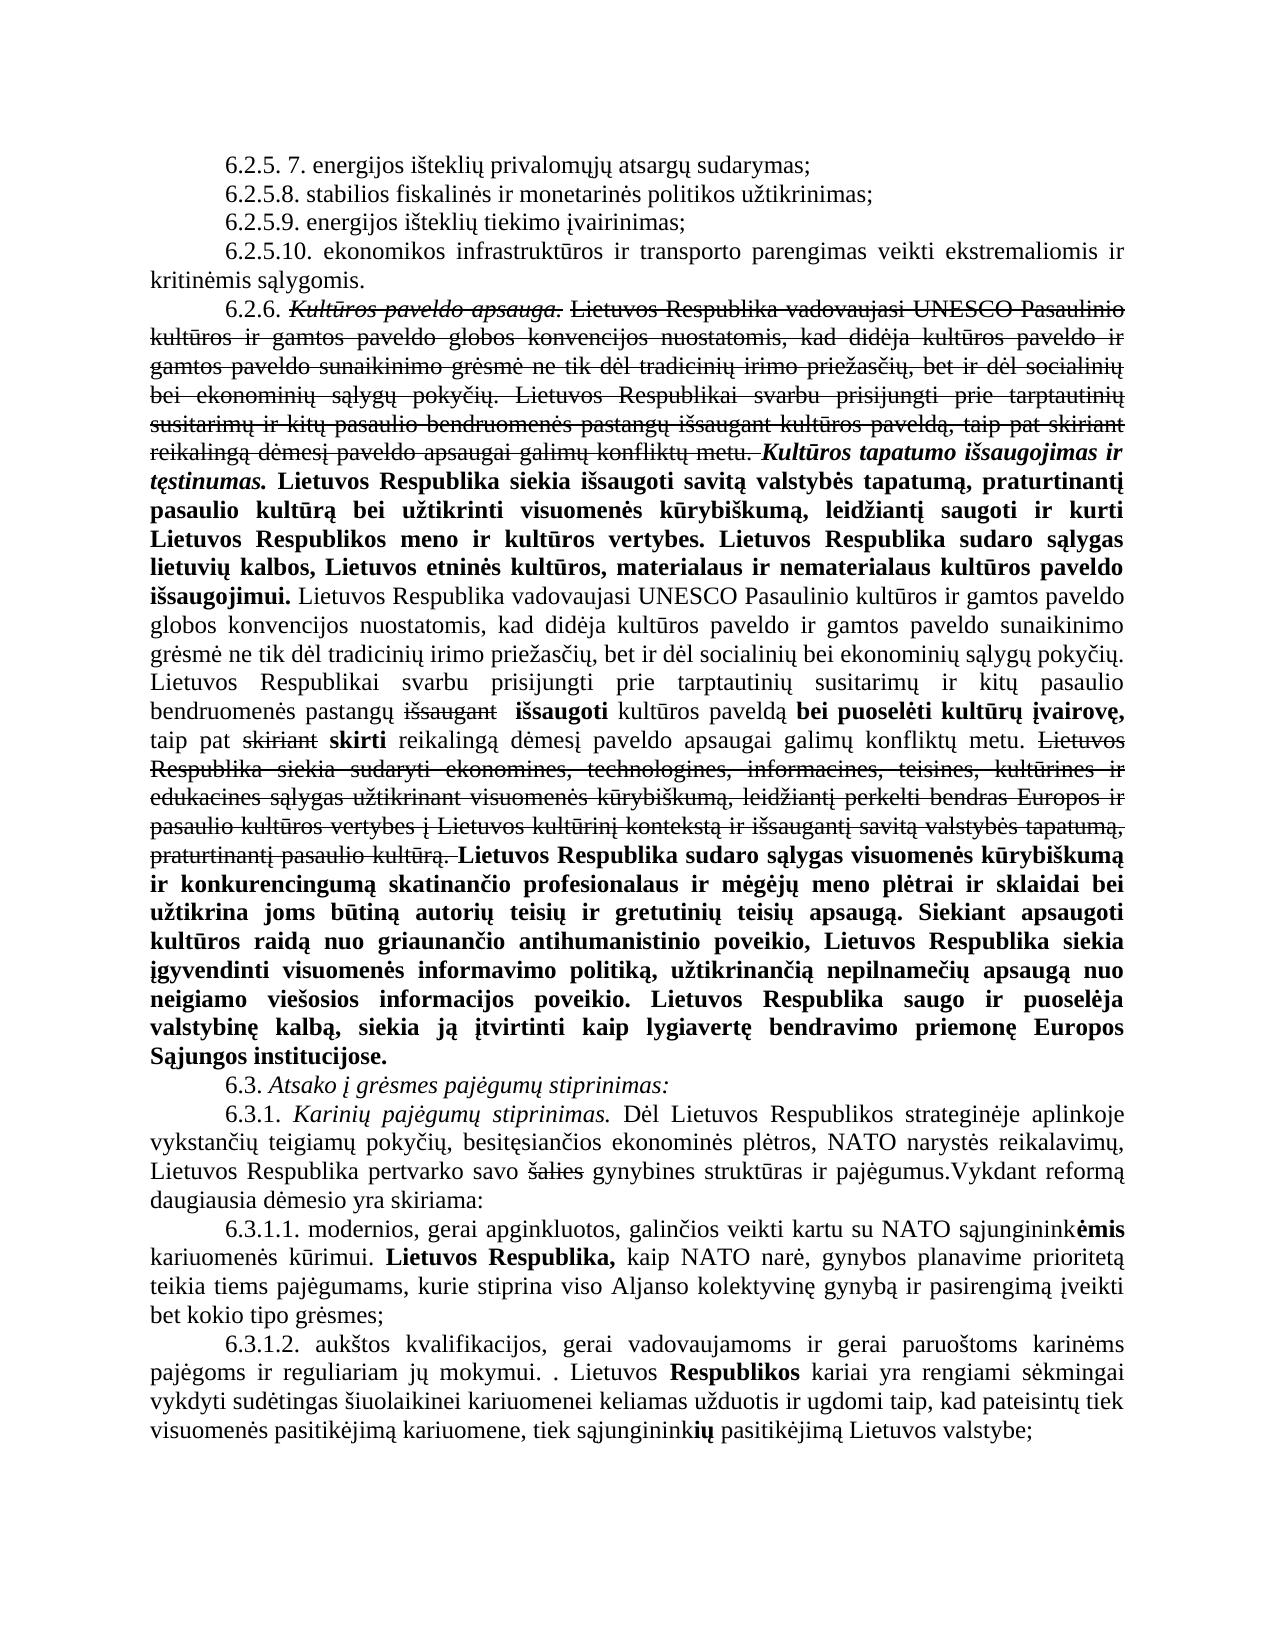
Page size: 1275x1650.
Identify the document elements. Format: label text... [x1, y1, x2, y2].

text 6.2.5. 7. energijos išteklių privalomųjų atsargų sudarymas; [150, 150, 1125, 179]
text 6.3.1. Karinių pajėgumų stiprinimas. Dėl Lietuvos Respublikos strateginėje aplinkoje vykstančių teigiamų pokyčių, besitęsiančios ekonominės plėtros, NATO narystės reikalavimų, Lietuvos Respublika pertvarko savo šalies gynybines struktūras ir pajėgumus.Vykdant reformą daugiausia dėmesio yra skiriama: [150, 1099, 1125, 1214]
text 6.2.6. Kultūros paveldo apsauga. Lietuvos Respublika vadovaujasi UNESCO Pasaulinio kultūros ir gamtos paveldo globos konvencijos nuostatomis, kad didėja kultūros paveldo ir gamtos paveldo sunaikinimo grėsmė ne tik dėl tradicinių irimo priežasčių, bet ir dėl socialinių bei ekonominių sąlygų pokyčių. Lietuvos Respublikai svarbu prisijungti prie tarptautinių susitarimų ir kitų pasaulio bendruomenės pastangų išsaugant kultūros paveldą, taip pat skiriant reikalingą dėmesį paveldo apsaugai galimų konfliktų metu. Kultūros tapatumo išsaugojimas ir tęstinumas. Lietuvos Respublika siekia išsaugoti savitą valstybės tapatumą, praturtinantį pasaulio kultūrą bei užtikrinti visuomenės kūrybiškumą, leidžiantį saugoti ir kurti Lietuvos Respublikos meno ir kultūros vertybes. Lietuvos Respublika sudaro sąlygas lietuvių kalbos, Lietuvos etninės kultūros, materialaus ir nematerialaus kultūros paveldo išsaugojimui. Lietuvos Respublika vadovaujasi UNESCO Pasaulinio kultūros ir gamtos paveldo globos konvencijos nuostatomis, kad didėja kultūros paveldo ir gamtos paveldo sunaikinimo grėsmė ne tik dėl tradicinių irimo priežasčių, bet ir dėl socialinių bei ekonominių sąlygų pokyčių. Lietuvos Respublikai svarbu prisijungti prie tarptautinių susitarimų ir kitų pasaulio bendruomenės pastangų išsaugant išsaugoti kultūros paveldą bei puoselėti kultūrų įvairovę, taip pat skiriant skirti reikalingą dėmesį paveldo apsaugai galimų konfliktų metu. Lietuvos Respublika siekia sudaryti ekonomines, technologines, informacines, teisines, kultūrines ir edukacines sąlygas užtikrinant visuomenės kūrybiškumą, leidžiantį perkelti bendras Europos ir pasaulio kultūros vertybes į Lietuvos kultūrinį kontekstą ir išsaugantį savitą valstybės tapatumą, praturtinantį pasaulio kultūrą. Lietuvos Respublika sudaro sąlygas visuomenės kūrybiškumą ir konkurencingumą skatinančio profesionalaus ir mėgėjų meno plėtrai ir sklaidai bei užtikrina joms būtiną autorių teisių ir gretutinių teisių apsaugą. Siekiant apsaugoti kultūros raidą nuo griaunančio antihumanistinio poveikio, Lietuvos Respublika siekia įgyvendinti visuomenės informavimo politiką, užtikrinančią nepilnamečių apsaugą nuo neigiamo viešosios informacijos poveikio. Lietuvos Respublika saugo ir puoselėja valstybinę kalbą, siekia ją įtvirtinti kaip lygiavertę bendravimo priemonę Europos Sąjungos institucijose. [150, 294, 1125, 396]
text 6.2.5.8. stabilios fiskalinės ir monetarinės politikos užtikrinimas; [150, 179, 1125, 207]
text 6.2.5.9. energijos išteklių tiekimo įvairinimas; [150, 207, 1125, 236]
text 6.3.1.1. modernios, gerai apginkluotos, galinčios veikti kartu su NATO sąjungininkėmis kariuomenės kūrimui. Lietuvos Respublika, kaip NATO narė, gynybos planavime prioritetą teikia tiems pajėgumams, kurie stiprina viso Aljanso kolektyvinę gynybą ir pasirengimą įveikti bet kokio tipo grėsmes; [150, 1214, 1125, 1329]
text 6.2.6. Kultūros paveldo apsauga. Lietuvos Respublika vadovaujasi UNESCO Pasaulinio kultūros ir gamtos paveldo globos konvencijos nuostatomis, kad didėja kultūros paveldo ir gamtos paveldo sunaikinimo grėsmė ne tik dėl tradicinių irimo priežasčių, bet ir dėl socialinių bei ekonominių sąlygų pokyčių. Lietuvos Respublikai svarbu prisijungti prie tarptautinių susitarimų ir kitų pasaulio bendruomenės pastangų išsaugant kultūros paveldą, taip pat skiriant reikalingą dėmesį paveldo apsaugai galimų konfliktų metu. Kultūros tapatumo išsaugojimas ir tęstinumas. Lietuvos Respublika siekia išsaugoti savitą valstybės tapatumą, praturtinantį pasaulio kultūrą bei užtikrinti visuomenės kūrybiškumą, leidžiantį saugoti ir kurti Lietuvos Respublikos meno ir kultūros vertybes. Lietuvos Respublika sudaro sąlygas lietuvių kalbos, Lietuvos etninės kultūros, materialaus ir nematerialaus kultūros paveldo išsaugojimui. Lietuvos Respublika vadovaujasi UNESCO Pasaulinio kultūros ir gamtos paveldo globos konvencijos nuostatomis, kad didėja kultūros paveldo ir gamtos paveldo sunaikinimo grėsmė ne tik dėl tradicinių irimo priežasčių, bet ir dėl socialinių bei ekonominių sąlygų pokyčių. Lietuvos Respublikai svarbu prisijungti prie tarptautinių susitarimų ir kitų pasaulio bendruomenės pastangų išsaugant išsaugoti kultūros paveldą bei puoselėti kultūrų įvairovę, taip pat skiriant skirti reikalingą dėmesį paveldo apsaugai galimų konfliktų metu. Lietuvos Respublika siekia sudaryti ekonomines, technologines, informacines, teisines, kultūrines ir edukacines sąlygas užtikrinant visuomenės kūrybiškumą, leidžiantį perkelti bendras Europos ir pasaulio kultūros vertybes į Lietuvos kultūrinį kontekstą ir išsaugantį savitą valstybės tapatumą, praturtinantį pasaulio kultūrą. Lietuvos Respublika sudaro sąlygas visuomenės kūrybiškumą ir konkurencingumą skatinančio profesionalaus ir mėgėjų meno plėtrai ir sklaidai bei užtikrina joms būtiną autorių teisių ir gretutinių teisių apsaugą. Siekiant apsaugoti kultūros raidą nuo griaunančio antihumanistinio poveikio, Lietuvos Respublika siekia įgyvendinti visuomenės informavimo politiką, užtikrinančią nepilnamečių apsaugą nuo neigiamo viešosios informacijos poveikio. Lietuvos Respublika saugo ir puoselėja valstybinę kalbą, siekia ją įtvirtinti kaip lygiavertę bendravimo priemonę Europos Sąjungos institucijose. [150, 426, 1125, 769]
text 6.2.6. Kultūros paveldo apsauga. Lietuvos Respublika vadovaujasi UNESCO Pasaulinio kultūros ir gamtos paveldo globos konvencijos nuostatomis, kad didėja kultūros paveldo ir gamtos paveldo sunaikinimo grėsmė ne tik dėl tradicinių irimo priežasčių, bet ir dėl socialinių bei ekonominių sąlygų pokyčių. Lietuvos Respublikai svarbu prisijungti prie tarptautinių susitarimų ir kitų pasaulio bendruomenės pastangų išsaugant kultūros paveldą, taip pat skiriant reikalingą dėmesį paveldo apsaugai galimų konfliktų metu. Kultūros tapatumo išsaugojimas ir tęstinumas. Lietuvos Respublika siekia išsaugoti savitą valstybės tapatumą, praturtinantį pasaulio kultūrą bei užtikrinti visuomenės kūrybiškumą, leidžiantį saugoti ir kurti Lietuvos Respublikos meno ir kultūros vertybes. Lietuvos Respublika sudaro sąlygas lietuvių kalbos, Lietuvos etninės kultūros, materialaus ir nematerialaus kultūros paveldo išsaugojimui. Lietuvos Respublika vadovaujasi UNESCO Pasaulinio kultūros ir gamtos paveldo globos konvencijos nuostatomis, kad didėja kultūros paveldo ir gamtos paveldo sunaikinimo grėsmė ne tik dėl tradicinių irimo priežasčių, bet ir dėl socialinių bei ekonominių sąlygų pokyčių. Lietuvos Respublikai svarbu prisijungti prie tarptautinių susitarimų ir kitų pasaulio bendruomenės pastangų išsaugant išsaugoti kultūros paveldą bei puoselėti kultūrų įvairovę, taip pat skiriant skirti reikalingą dėmesį paveldo apsaugai galimų konfliktų metu. Lietuvos Respublika siekia sudaryti ekonomines, technologines, informacines, teisines, kultūrines ir edukacines sąlygas užtikrinant visuomenės kūrybiškumą, leidžiantį perkelti bendras Europos ir pasaulio kultūros vertybes į Lietuvos kultūrinį kontekstą ir išsaugantį savitą valstybės tapatumą, praturtinantį pasaulio kultūrą. Lietuvos Respublika sudaro sąlygas visuomenės kūrybiškumą ir konkurencingumą skatinančio profesionalaus ir mėgėjų meno plėtrai ir sklaidai bei užtikrina joms būtiną autorių teisių ir gretutinių teisių apsaugą. Siekiant apsaugoti kultūros raidą nuo griaunančio antihumanistinio poveikio, Lietuvos Respublika siekia įgyvendinti visuomenės informavimo politiką, užtikrinančią nepilnamečių apsaugą nuo neigiamo viešosios informacijos poveikio. Lietuvos Respublika saugo ir puoselėja valstybinę kalbą, siekia ją įtvirtinti kaip lygiavertę bendravimo priemonę Europos Sąjungos institucijose. [150, 828, 1125, 1070]
text 6.2.5.10. ekonomikos infrastruktūros ir transporto parengimas veikti ekstremaliomis ir kritinėmis sąlygomis. [150, 236, 1125, 294]
text 6.3. Atsako į grėsmes pajėgumų stiprinimas: [150, 1070, 1125, 1099]
text 6.3.1.2. aukštos kvalifikacijos, gerai vadovaujamoms ir gerai paruoštoms karinėms pajėgoms ir reguliariam jų mokymui. . Lietuvos Respublikos kariai yra rengiami sėkmingai vykdyti sudėtingas šiuolaikinei kariuomenei keliamas užduotis ir ugdomi taip, kad pateisintų tiek visuomenės pasitikėjimą kariuomene, tiek sąjungininkių pasitikėjimą Lietuvos valstybe; [150, 1329, 1125, 1444]
